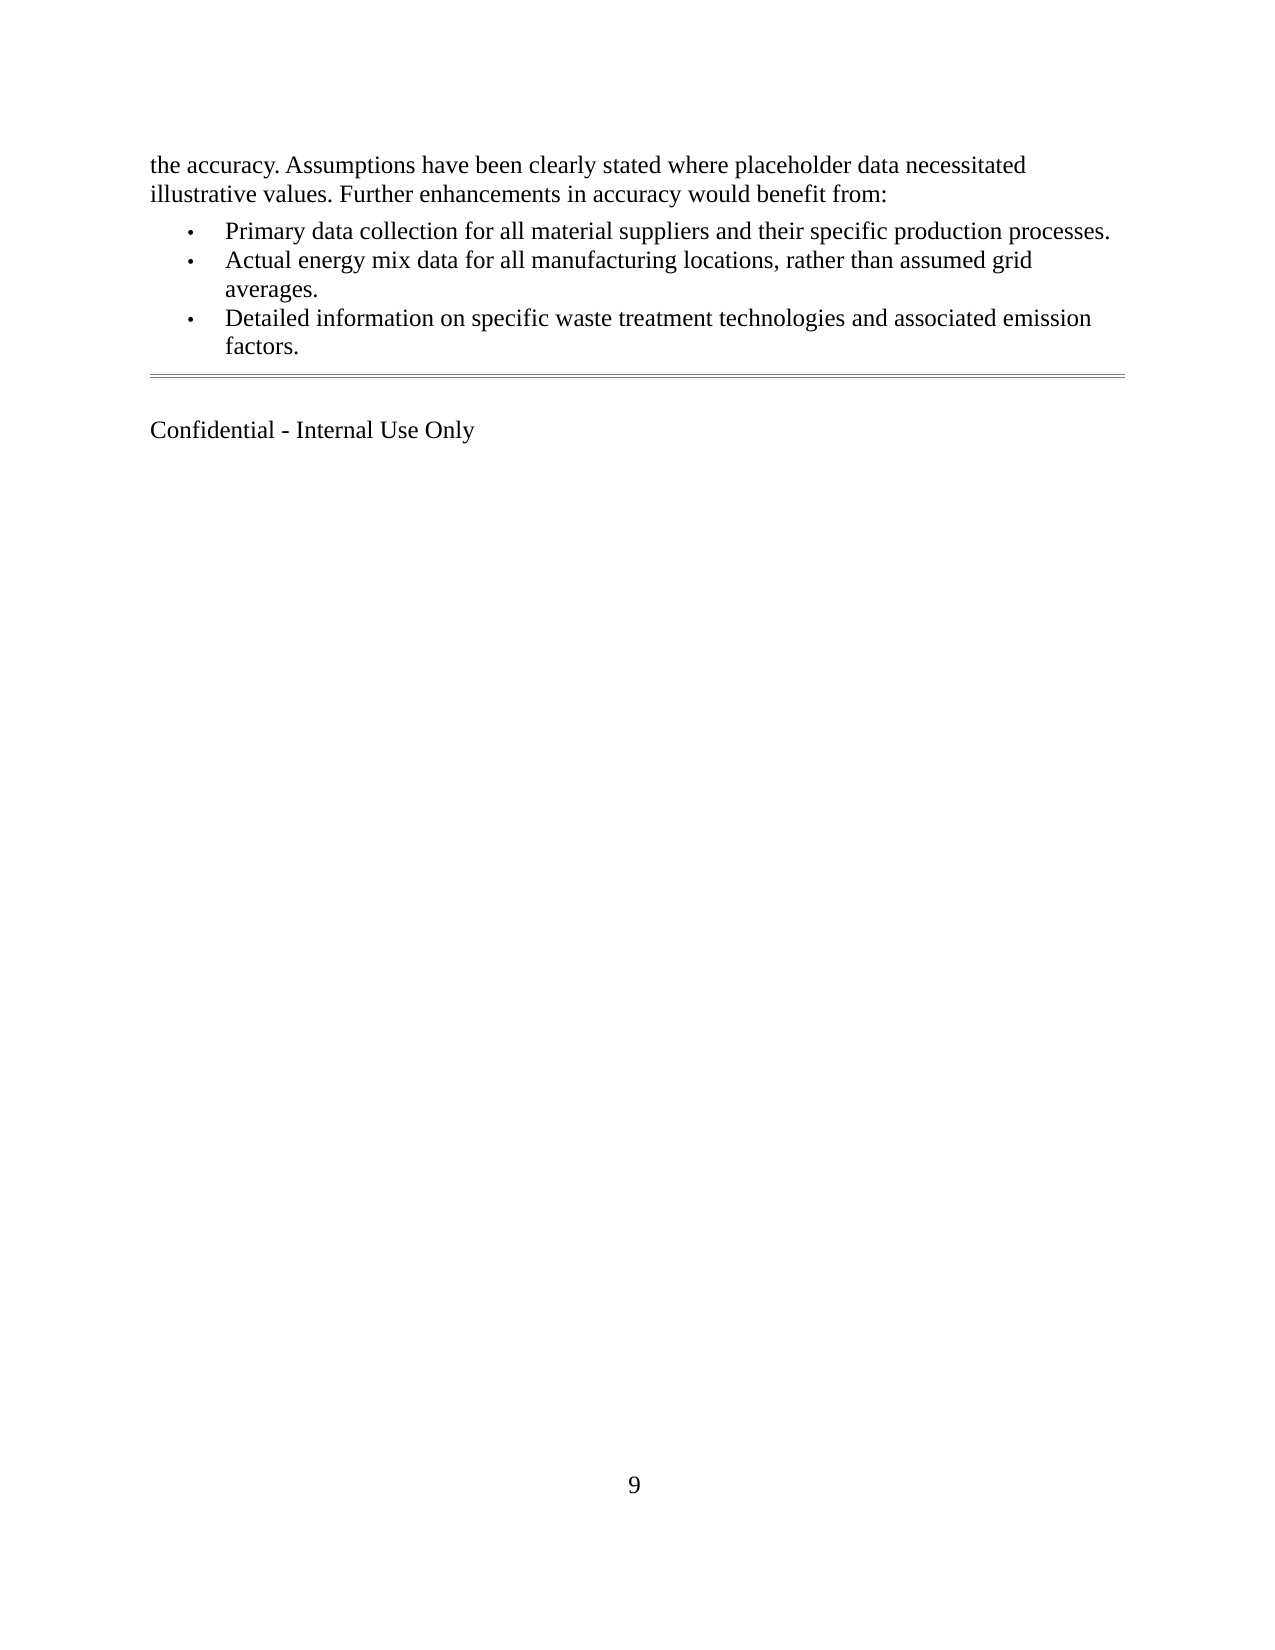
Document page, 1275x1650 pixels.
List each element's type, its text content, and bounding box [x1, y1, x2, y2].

list Actual energy mix data for all manufacturing locations, rather than assumed grid averages. [187, 245, 1125, 303]
list Detailed information on specific waste treatment technologies and associated emission factors. [187, 303, 1125, 360]
text the accuracy. Assumptions have been clearly stated where placeholder data necessitated illustrative values. Further enhancements in accuracy would benefit from: [150, 150, 1125, 207]
list Primary data collection for all material suppliers and their specific production processes. [187, 216, 1125, 245]
text Confidential - Internal Use Only [150, 415, 1125, 444]
